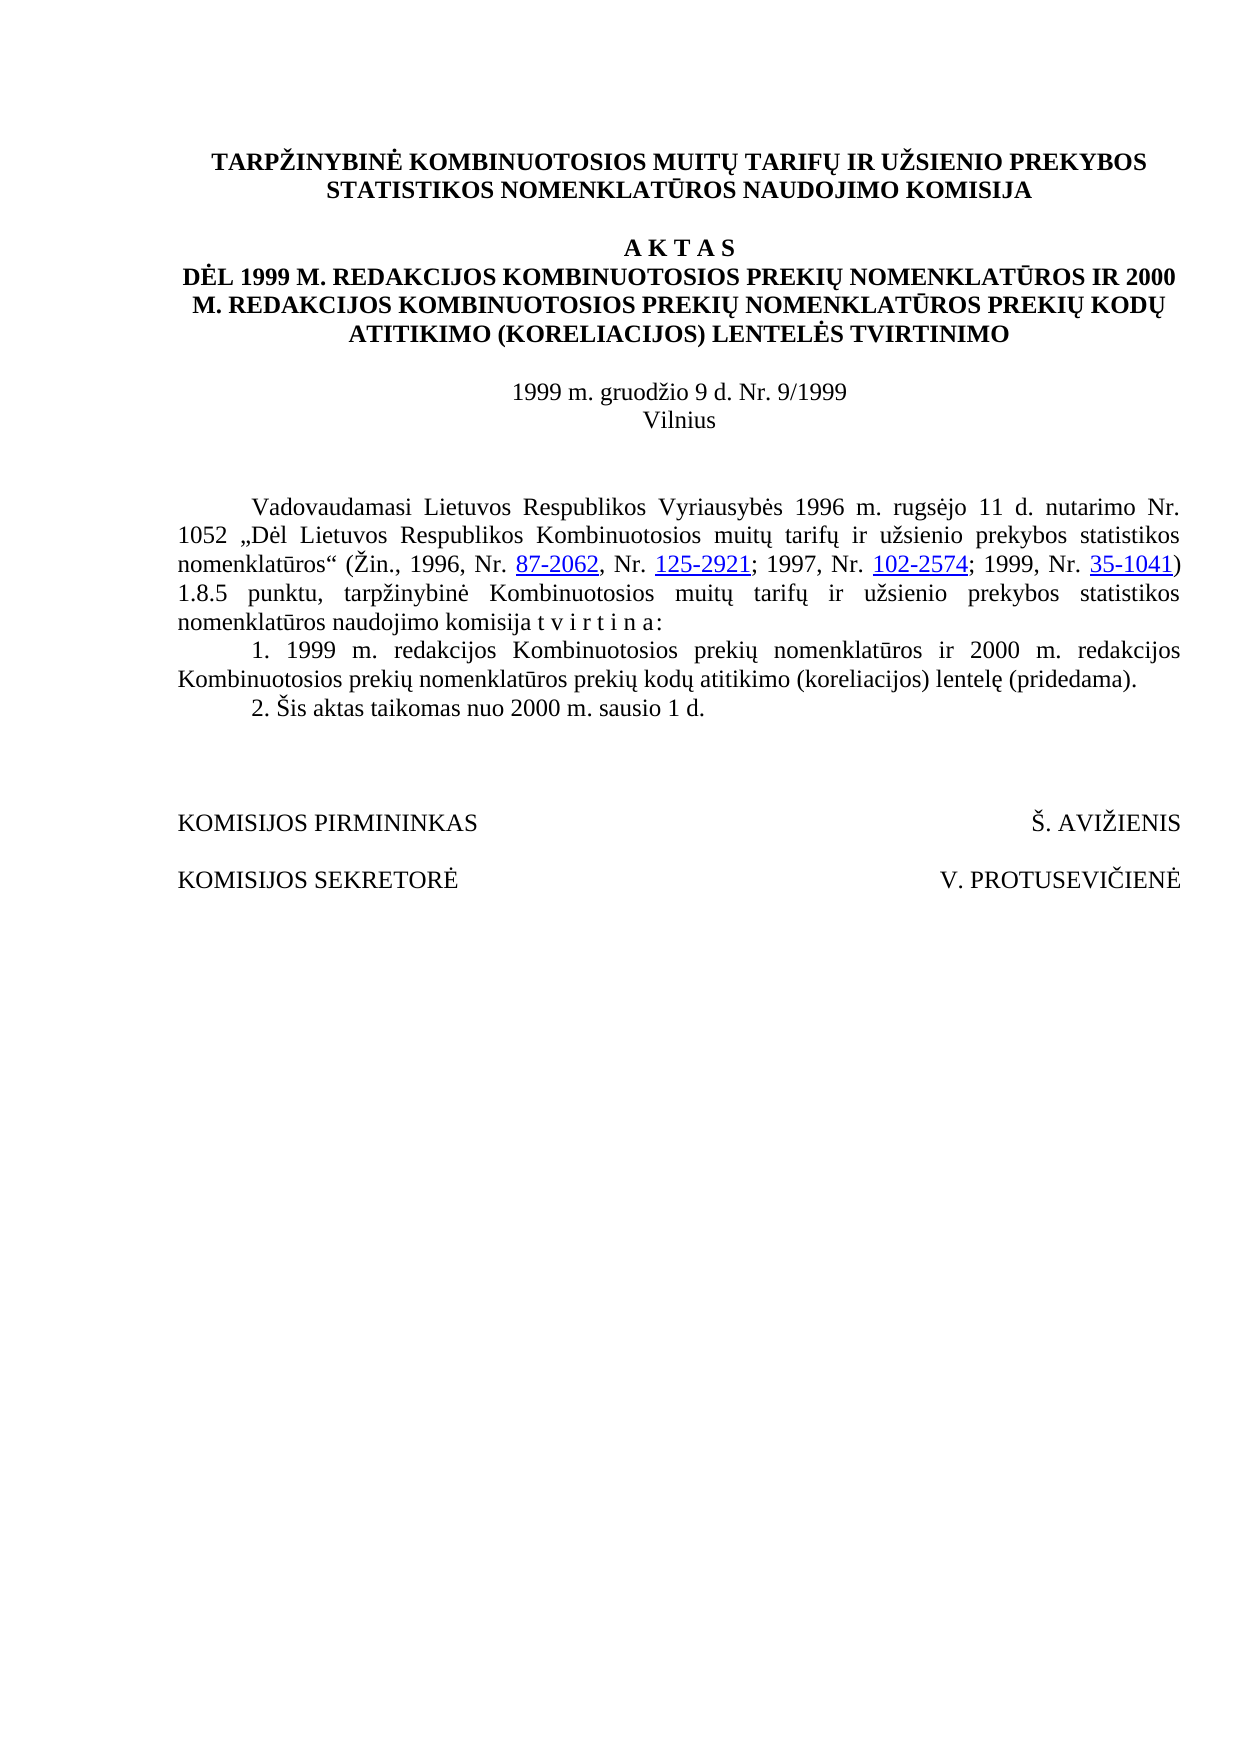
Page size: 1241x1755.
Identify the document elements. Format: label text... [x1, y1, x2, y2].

text A K T A S [177, 233, 1181, 262]
text 1999 m. gruodžio 9 d. Nr. 9/1999 [177, 377, 1181, 406]
text DĖL 1999 M. REDAKCIJOS KOMBINUOTOSIOS PREKIŲ NOMENKLATŪROS IR 2000 M. REDAKCIJOS KOMBINUOTOSIOS PREKIŲ NOMENKLATŪROS PREKIŲ KODŲ ATITIKIMO (KORELIACIJOS) LENTELĖS TVIRTINIMO [177, 262, 1181, 348]
text KOMISIJOS PIRMININKAS Š. AVIŽIENIS [177, 808, 1181, 837]
text TARPŽINYBINĖ KOMBINUOTOSIOS MUITŲ TARIFŲ IR UŽSIENIO PREKYBOS STATISTIKOS NOMENKLATŪROS NAUDOJIMO KOMISIJA [177, 147, 1181, 204]
text KOMISIJOS SEKRETORĖ V. PROTUSEVIČIENĖ [177, 866, 1181, 894]
text Vilnius [177, 406, 1181, 434]
text 2. Šis aktas taikomas nuo 2000 m. sausio 1 d. [177, 693, 1181, 722]
text Vadovaudamasi Lietuvos Respublikos Vyriausybės 1996 m. rugsėjo 11 d. nutarimo Nr. 1052 „Dėl Lietuvos Respublikos Kombinuotosios muitų tarifų ir užsienio prekybos statistikos nomenklatūros“ (Žin., 1996, Nr. 87-2062, Nr. 125-2921; 1997, Nr. 102-2574; 1999, Nr. 35-1041) 1.8.5 punktu, tarpžinybinė Kombinuotosios muitų tarifų ir užsienio prekybos statistikos nomenklatūros naudojimo komisija tvirtina: [177, 492, 1181, 636]
text 1. 1999 m. redakcijos Kombinuotosios prekių nomenklatūros ir 2000 m. redakcijos Kombinuotosios prekių nomenklatūros prekių kodų atitikimo (koreliacijos) lentelę (pridedama). [177, 636, 1181, 693]
